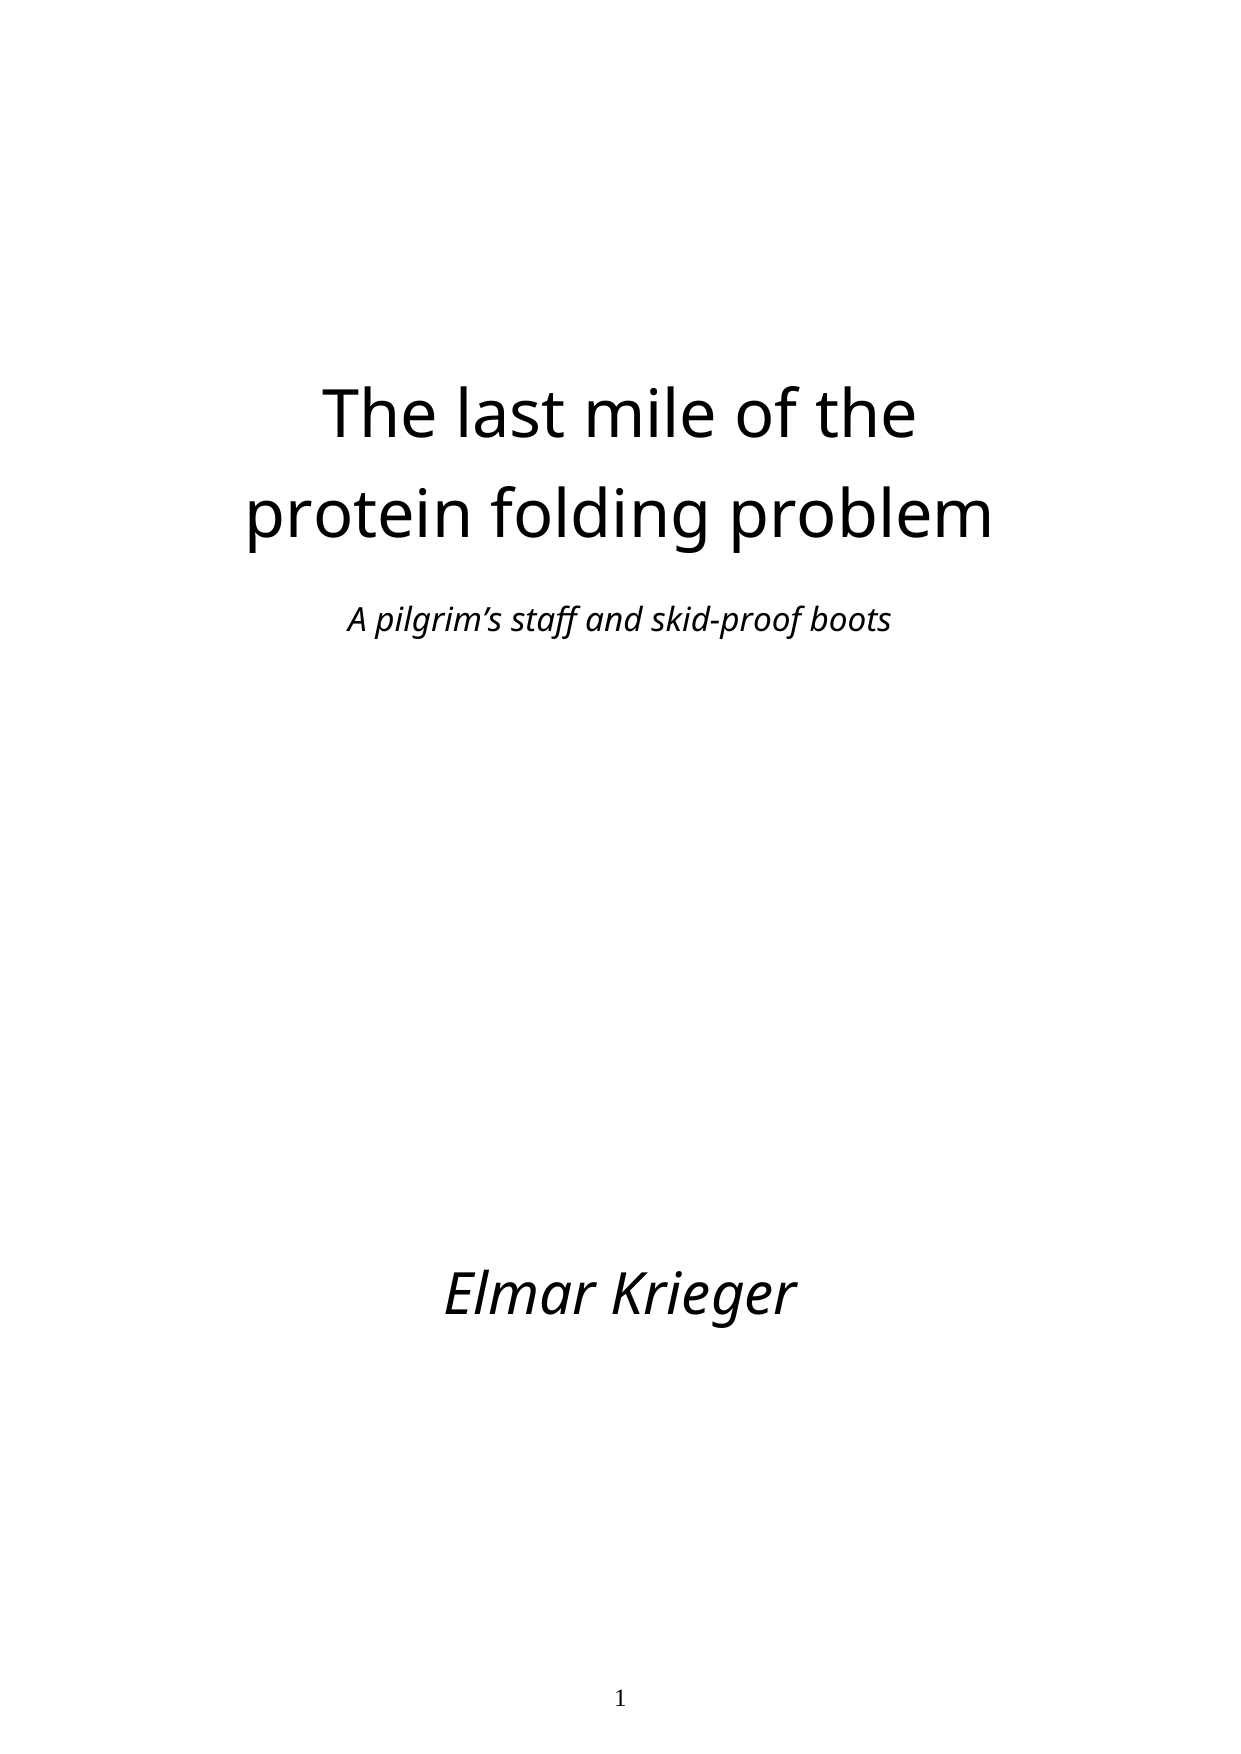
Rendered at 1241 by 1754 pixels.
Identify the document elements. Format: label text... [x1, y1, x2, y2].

text A pilgrim’s staff and skid-proof boots [88, 595, 1152, 641]
text The last mile of the protein folding problem [88, 366, 1152, 557]
text Elmar Krieger [88, 1252, 1152, 1331]
